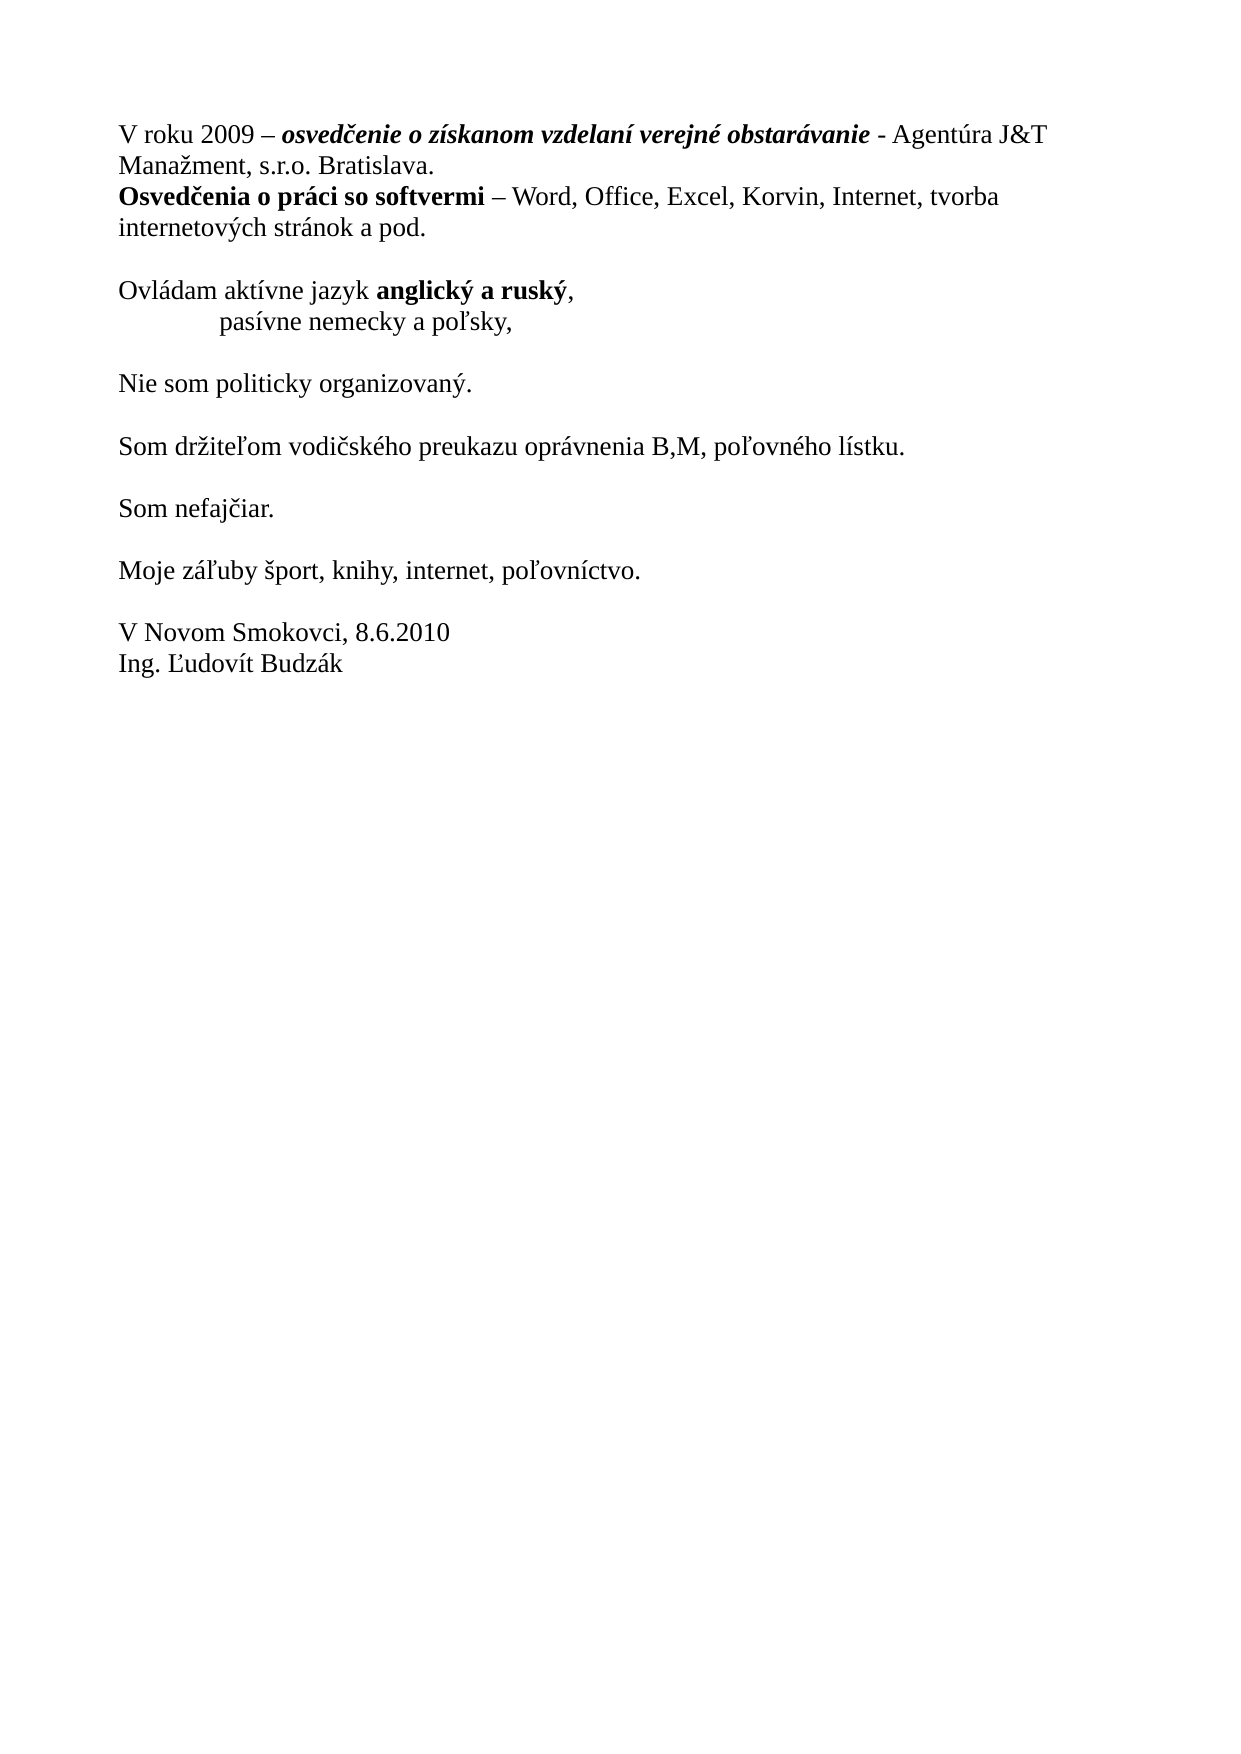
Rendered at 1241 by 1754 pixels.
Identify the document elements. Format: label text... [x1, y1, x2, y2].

text Som nefajčiar. [118, 492, 1122, 523]
text Osvedčenia o práci so softvermi – Word, Office, Excel, Korvin, Internet, tvorba internetových stránok a pod. [118, 180, 1122, 243]
text Ing. Ľudovít Budzák [118, 648, 1122, 679]
text V Novom Smokovci, 8.6.2010 [118, 616, 1122, 648]
text Nie som politicky organizovaný. [118, 367, 1122, 398]
text pasívne nemecky a poľsky, [118, 305, 1122, 336]
text Som držiteľom vodičského preukazu oprávnenia B,M, poľovného lístku. [118, 429, 1122, 461]
text Moje záľuby šport, knihy, internet, poľovníctvo. [118, 554, 1122, 585]
text Ovládam aktívne jazyk anglický a ruský, [118, 274, 1122, 305]
text V roku 2009 – osvedčenie o získanom vzdelaní verejné obstarávanie - Agentúra J&T Manažment, s.r.o. Bratislava. [118, 118, 1122, 180]
